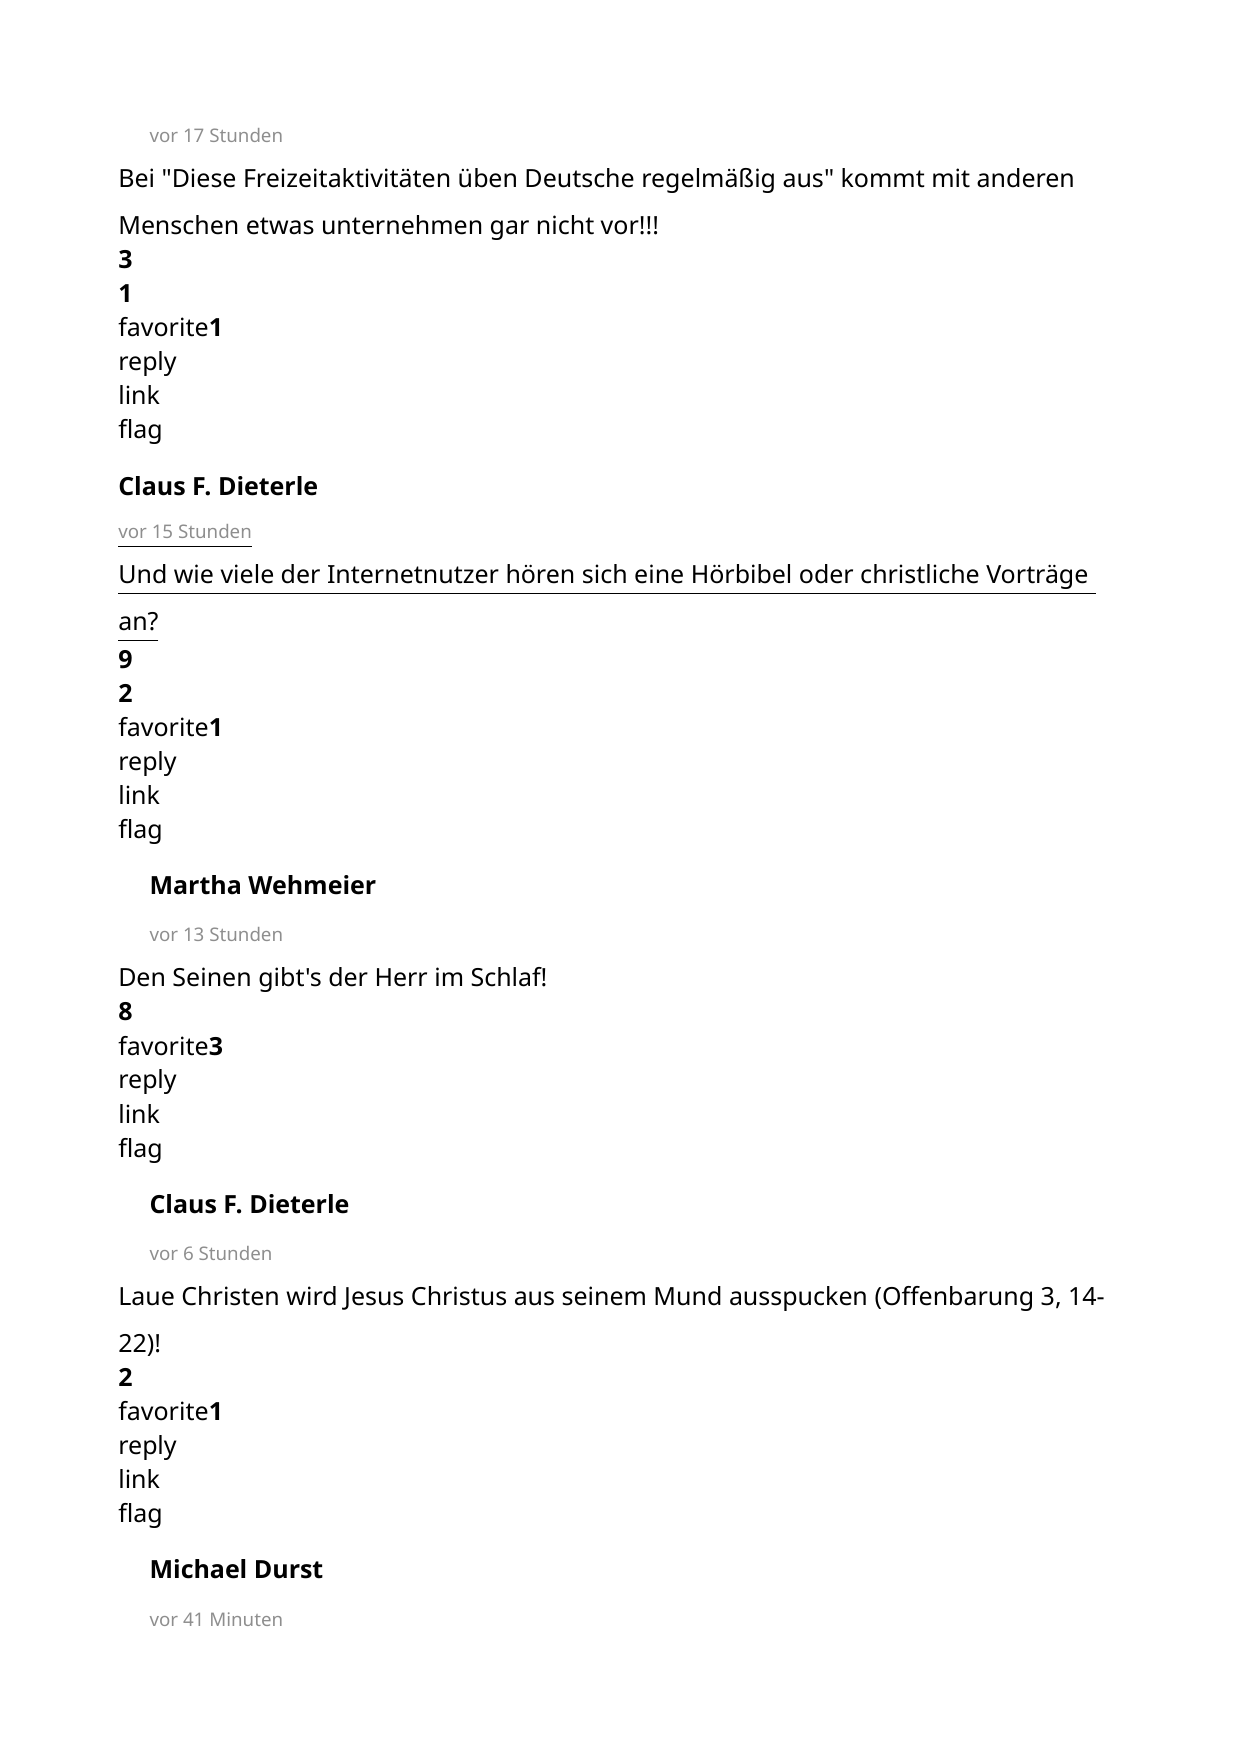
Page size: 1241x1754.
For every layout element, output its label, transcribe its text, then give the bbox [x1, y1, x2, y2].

text link [118, 378, 1122, 412]
text reply [118, 1062, 1122, 1096]
text reply [118, 344, 1122, 378]
text Und wie viele der Internetnutzer hören sich eine Hörbibel oder christliche Vorträge an? [118, 547, 1122, 641]
text link [118, 777, 1122, 812]
text favorite3 [118, 1028, 1122, 1062]
text 1 [118, 276, 1122, 310]
text flag [118, 812, 1122, 846]
text 8 [118, 994, 1122, 1028]
text reply [118, 1428, 1122, 1462]
text 3 [118, 242, 1122, 276]
text flag [118, 1130, 1122, 1164]
text flag [118, 1496, 1122, 1530]
text favorite1 [118, 709, 1122, 743]
text reply [118, 743, 1122, 777]
text vor 13 Stunden [149, 917, 1122, 947]
text Den Seinen gibt's der Herr im Schlaf! [118, 947, 1122, 994]
text Laue Christen wird Jesus Christus aus seinem Mund ausspucken (Offenbarung 3, 14-22)! [118, 1266, 1122, 1360]
text Michael Durst [149, 1546, 1114, 1586]
text vor 41 Minuten [149, 1602, 1122, 1632]
text link [118, 1462, 1122, 1496]
text Claus F. Dieterle [149, 1180, 1114, 1221]
text Bei "Diese Freizeitaktivitäten üben Deutsche regelmäßig aus" kommt mit anderen Menschen etwas unternehmen gar nicht vor!!! [118, 148, 1122, 242]
text 2 [118, 1360, 1122, 1394]
text favorite1 [118, 310, 1122, 344]
text flag [118, 412, 1122, 446]
text 2 [118, 675, 1122, 709]
text favorite1 [118, 1394, 1122, 1428]
text vor 6 Stunden [149, 1236, 1122, 1266]
text Claus F. Dieterle [118, 462, 1114, 502]
text vor 15 Stunden [118, 518, 1122, 547]
text link [118, 1096, 1122, 1130]
text vor 17 Stunden [149, 118, 1122, 148]
text 9 [118, 641, 1122, 675]
text Martha Wehmeier [149, 861, 1114, 902]
